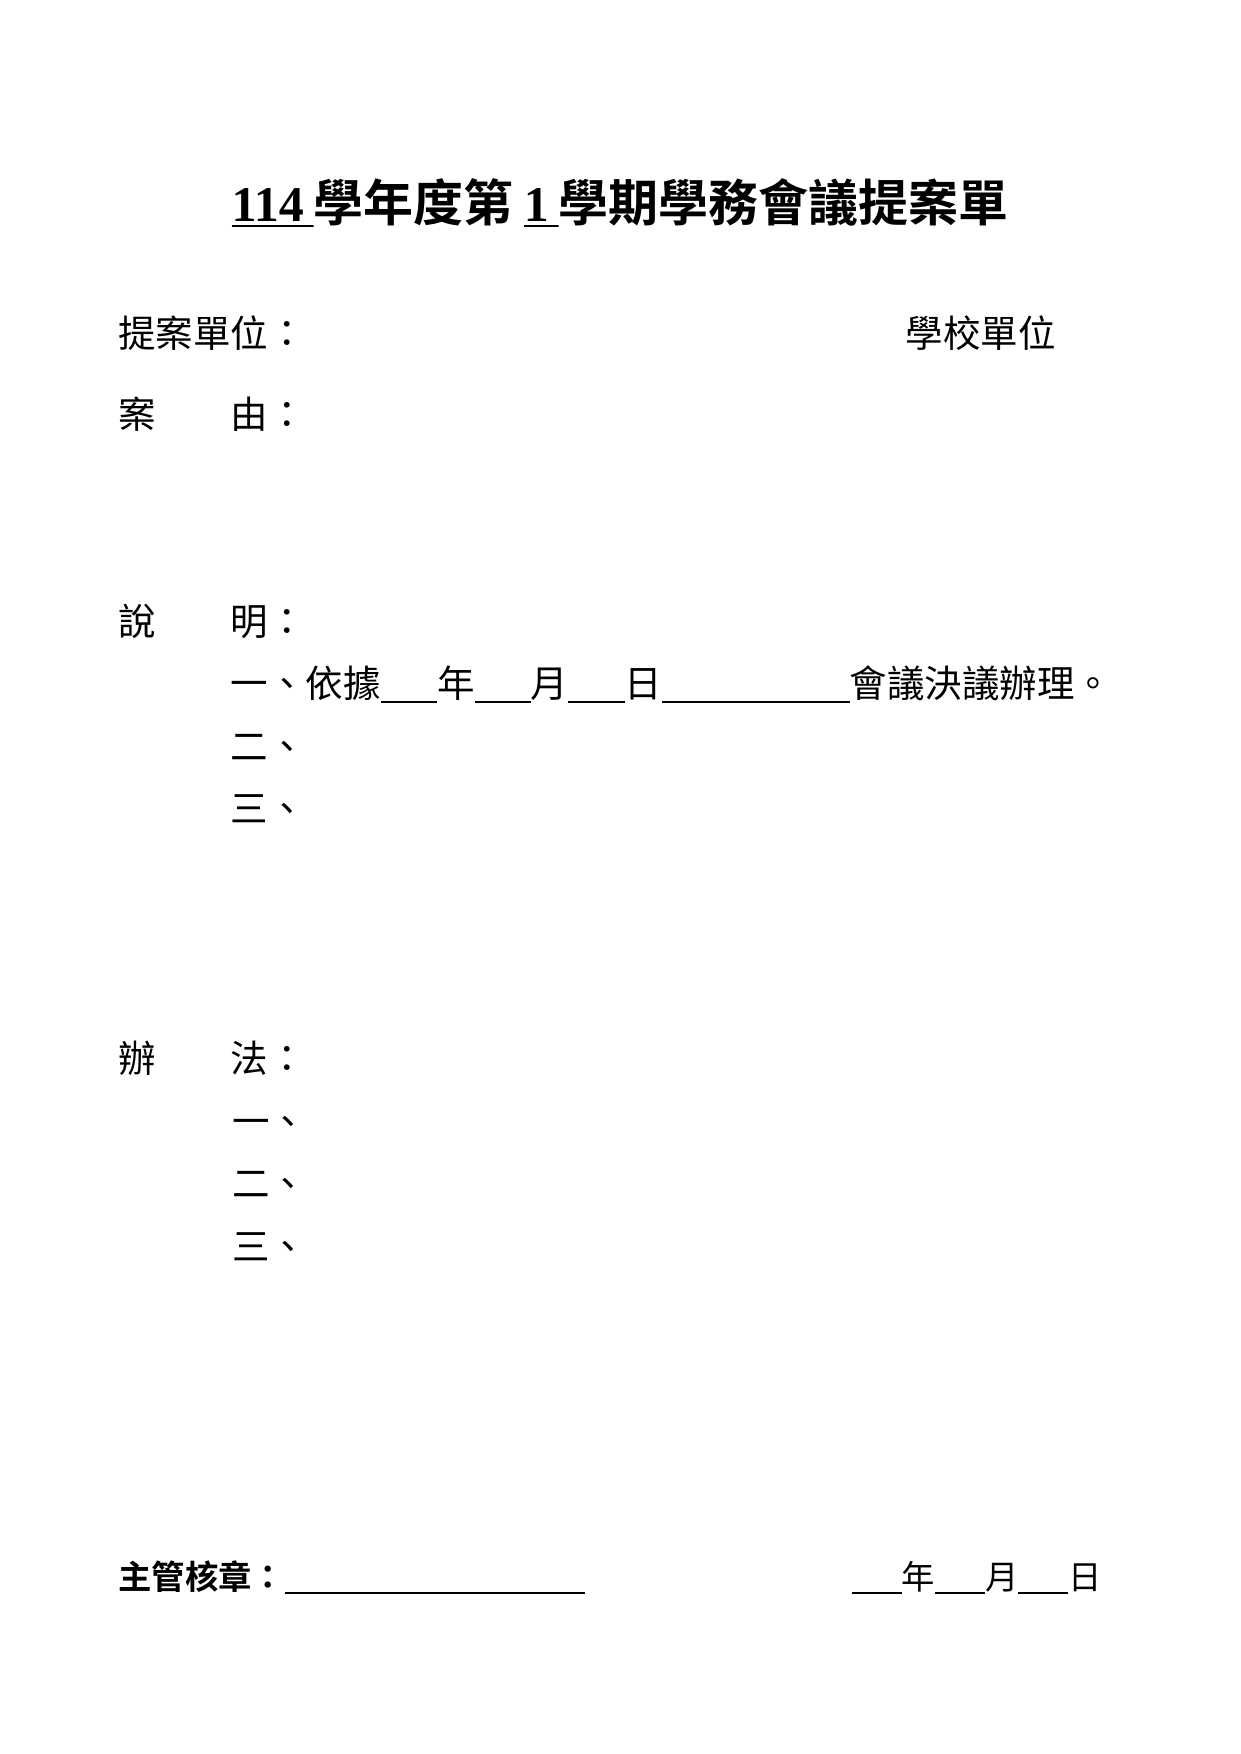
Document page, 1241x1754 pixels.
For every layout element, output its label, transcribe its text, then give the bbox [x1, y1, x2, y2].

text 一、 [118, 1077, 1122, 1139]
text 三、 [118, 764, 1122, 827]
text 三、 [118, 1202, 1122, 1264]
text 說 明： [118, 577, 1122, 639]
text 提案單位： 學校單位 [118, 289, 1122, 352]
text 二、 [118, 702, 1122, 764]
text 114學年度第1學期學務會議提案單 [118, 127, 1122, 252]
text 案 由： [118, 371, 1122, 433]
text 主管核章： 年 月 日 [118, 1533, 1122, 1596]
text 辦 法： [118, 1014, 1122, 1077]
text 二、 [118, 1139, 1122, 1202]
text 一、依據 年 月 日 會議決議辦理。 [118, 639, 1122, 702]
